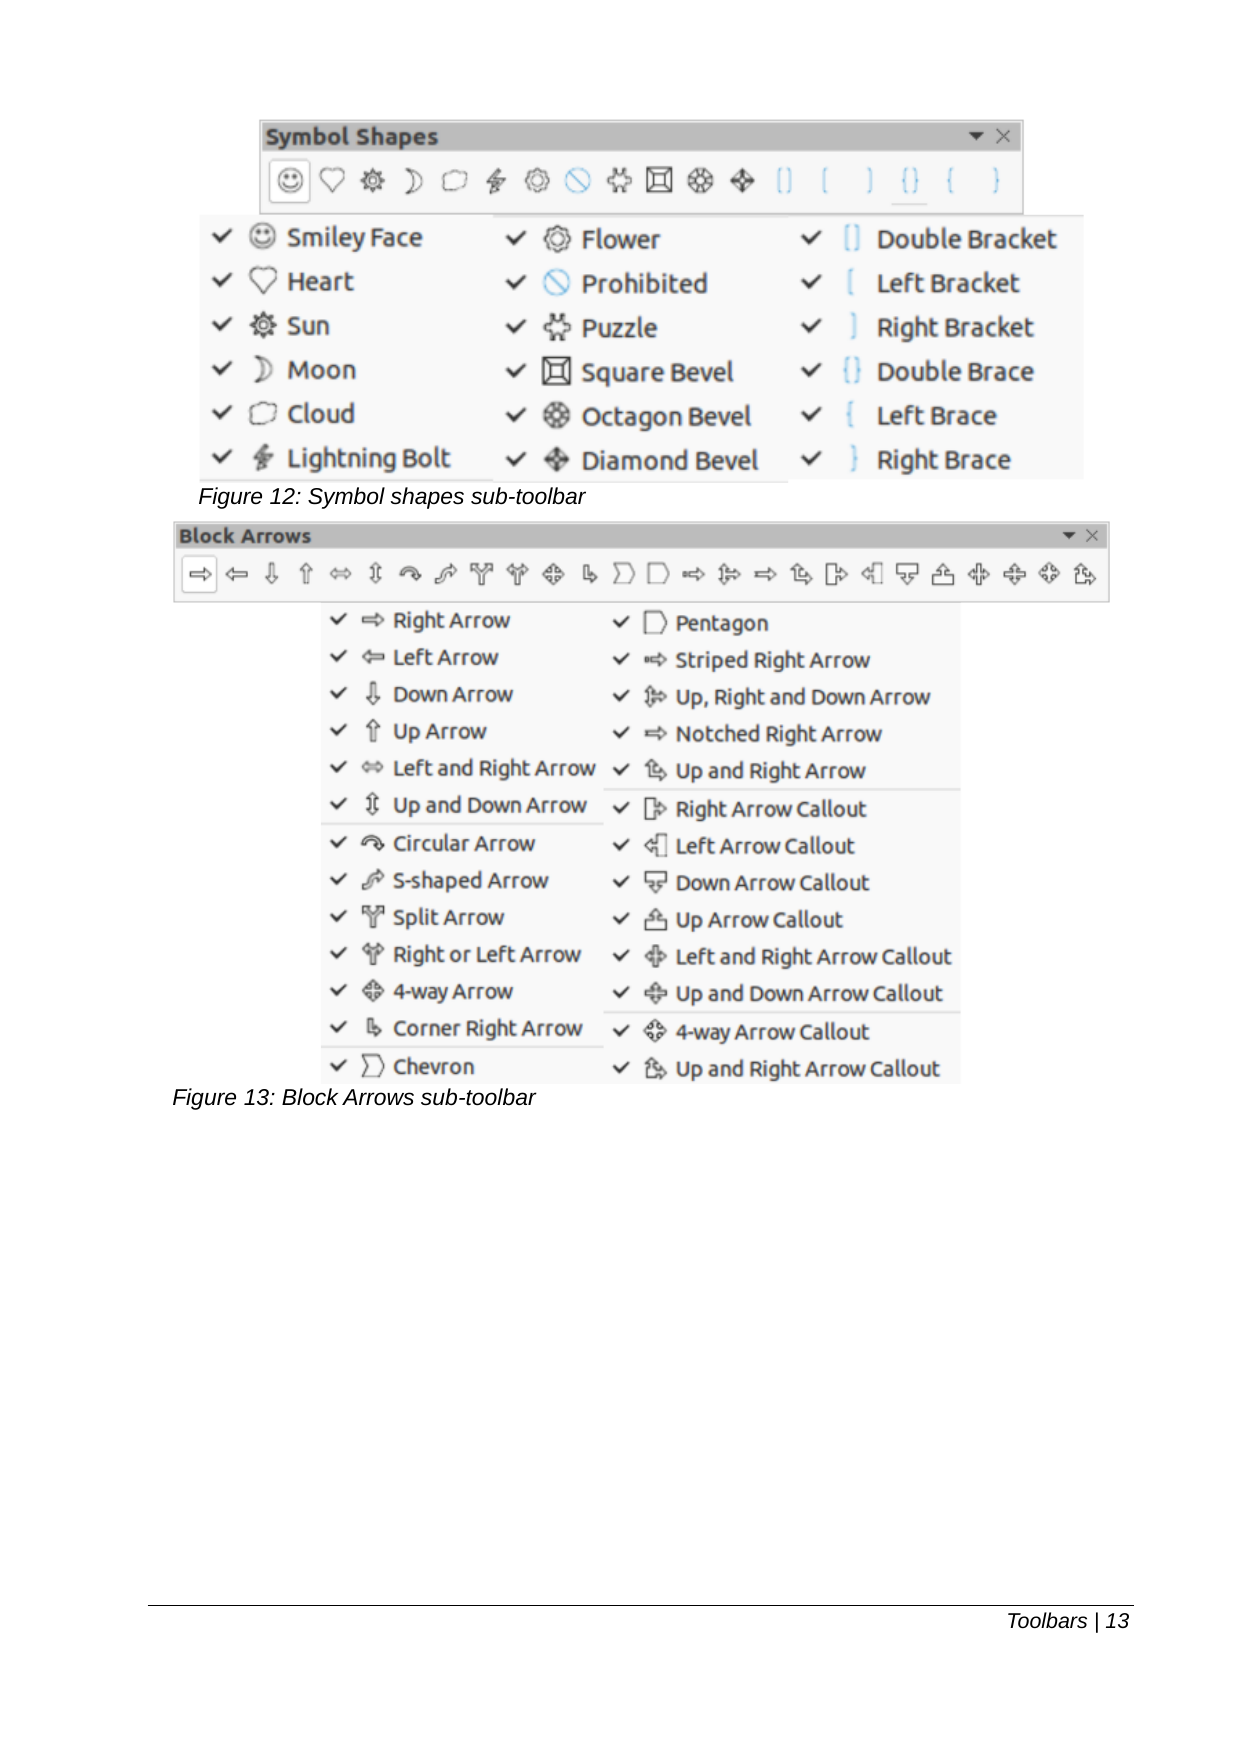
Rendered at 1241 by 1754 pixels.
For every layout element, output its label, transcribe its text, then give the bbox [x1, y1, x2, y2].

picture [172, 521, 1110, 1084]
text Figure 13: Block Arrows sub-toolbar [172, 1084, 1109, 1110]
picture [198, 118, 1084, 483]
text Figure 12: Symbol shapes sub-toolbar [198, 483, 1083, 509]
